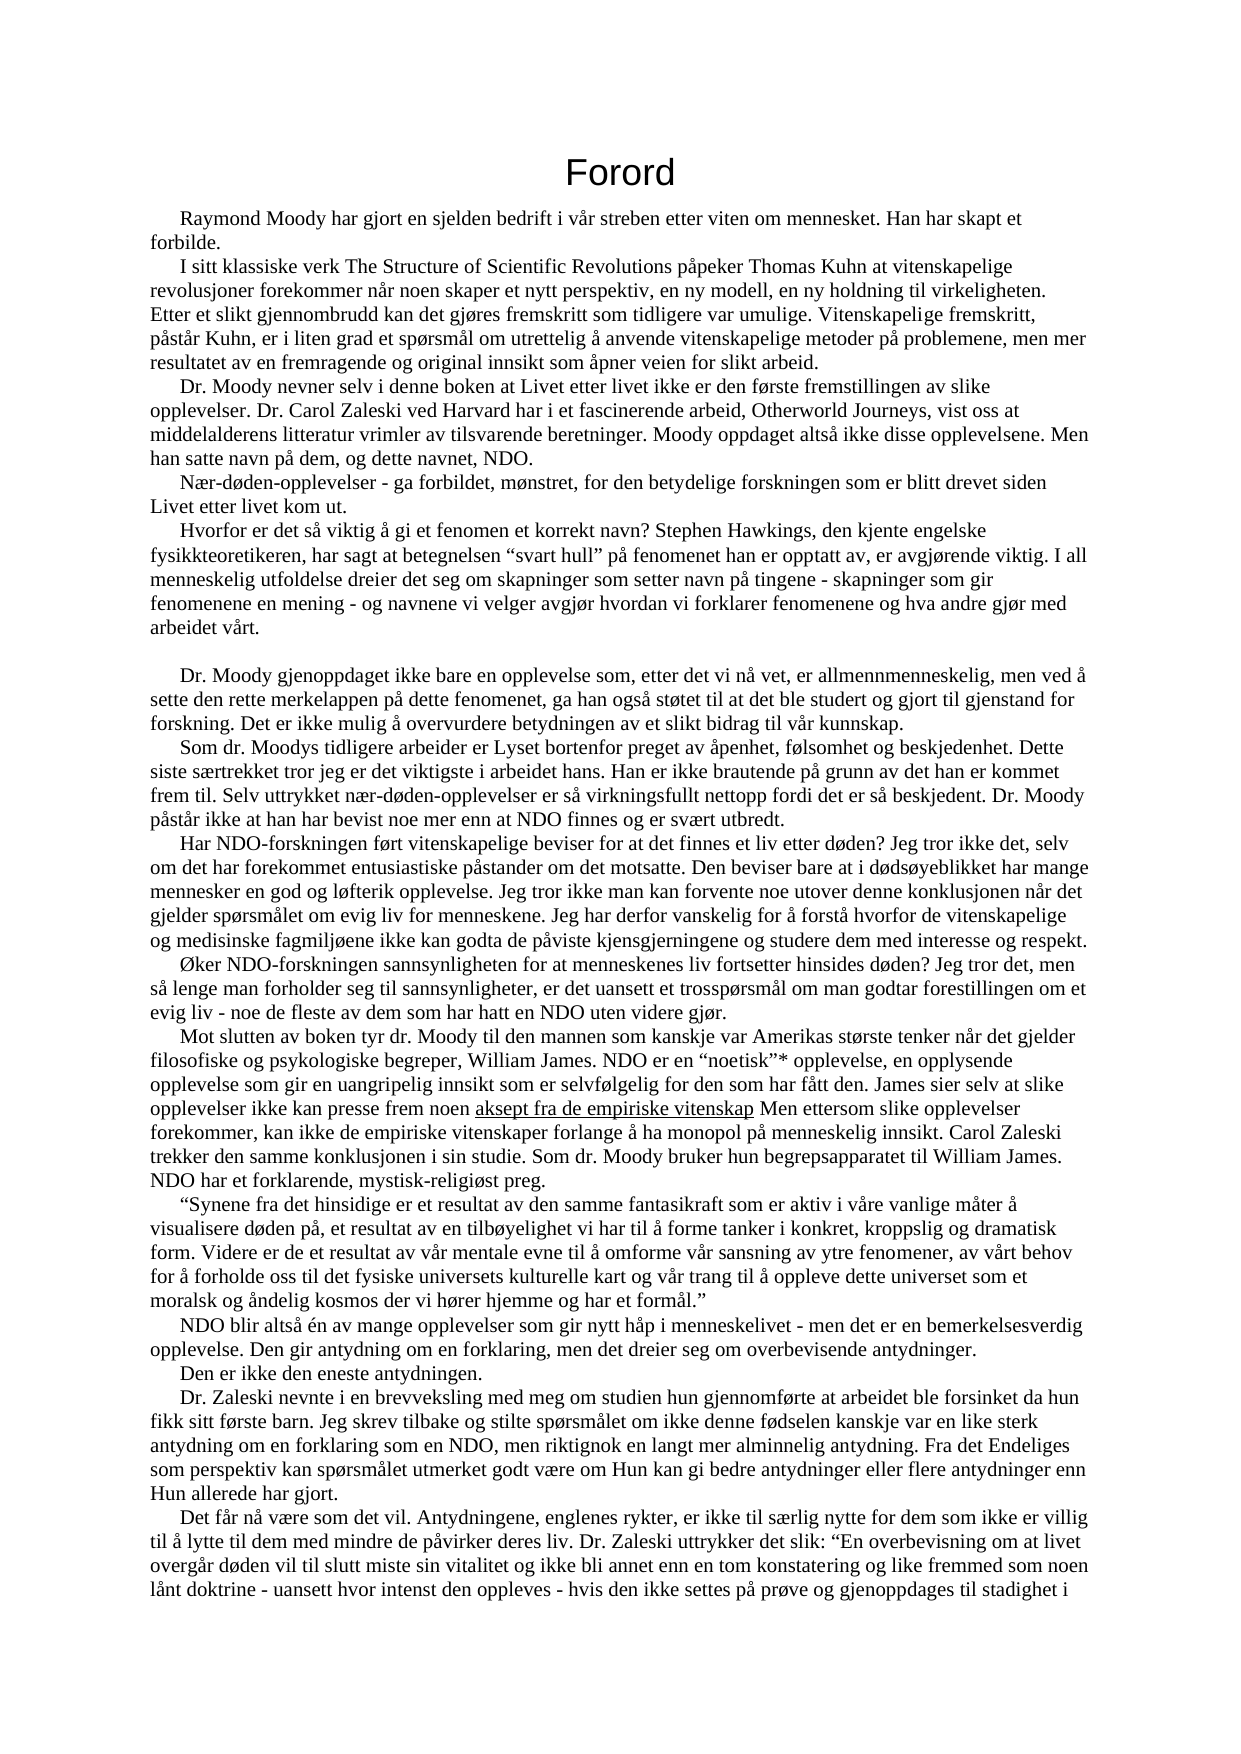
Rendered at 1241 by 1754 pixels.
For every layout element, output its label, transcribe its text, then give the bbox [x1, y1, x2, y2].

text “Synene fra det hinsidige er et resultat av den samme fanta­sikraft som er aktiv i våre vanlige måter å visualisere døden på, et resultat av en tilbøyelighet vi har til å forme tanker i konkret, kroppslig og dramatisk form. Videre er de et resultat av vår mentale evne til å omforme vår sansning av ytre feno­mener, av vårt behov for å forholde oss til det fysiske univer­sets kulturelle kart og vår trang til å oppleve dette universet som et moralsk og åndelig kosmos der vi hører hjemme og har et formål.” [150, 1192, 1090, 1312]
text Dr. Zaleski nevnte i en brevveksling med meg om studien hun gjennomførte at arbeidet ble forsinket da hun fikk sitt første barn. Jeg skrev tilbake og stilte spørsmålet om ikke den­ne fødselen kanskje var en like sterk antydning om en forkla­ring som en NDO, men riktignok en langt mer alminnelig an­tydning. Fra det Endeliges som perspektiv kan spørsmålet ut­merket godt være om Hun kan gi bedre antydninger eller flere antydninger enn Hun allerede har gjort. [150, 1385, 1090, 1505]
text Hvorfor er det så viktig å gi et fenomen et korrekt navn? Stephen Hawkings, den kjente engelske fysikkteoretikeren, har sagt at betegnelsen “svart hull” på fenomenet han er opp­tatt av, er avgjørende viktig. I all menneskelig utfoldelse drei­er det seg om skapninger som setter navn på tingene - skap­ninger som gir fenomenene en mening - og navnene vi velger avgjør hvordan vi forklarer fenomenene og hva andre gjør med arbeidet vårt. [150, 518, 1090, 639]
text Mot slutten av boken tyr dr. Moody til den mannen som kanskje var Amerikas største tenker når det gjelder filosofiske og psykologiske begreper, William James. NDO er en “noe­tisk”* opplevelse, en opplysende opplevelse som gir en uangri­pelig innsikt som er selvfølgelig for den som har fått den. James sier selv at slike opplevelser ikke kan presse frem noen aksept fra de empiriske vitenskap Men ettersom slike opp­levelser forekommer, kan ikke de empiriske vitenskaper for­lange å ha monopol på menneskelig innsikt. Carol Zaleski trekker den samme konklusjonen i sin studie. Som dr. Moody bruker hun begrepsapparatet til William James. NDO har et forklarende, mystisk-religiøst preg. [150, 1024, 1090, 1192]
text Nær-døden-opplevelser - ga forbildet, mønstret, for den bety­delige forskningen som er blitt drevet siden Livet etter livet kom ut. [150, 470, 1090, 518]
text Det får nå være som det vil. Antydningene, englenes rykter, er ikke til særlig nytte for dem som ikke er villig til å lytte til dem med mindre de påvirker deres liv. Dr. Zaleski uttrykker det slik: “En overbevisning om at livet overgår døden vil til slutt miste sin vitalitet og ikke bli annet enn en tom konstate­ring og like fremmed som noen lånt doktrine - uansett hvor in­tenst den oppleves - hvis den ikke settes på prøve og gjenopp­dages til stadighet i [150, 1505, 1090, 1601]
text Øker NDO-forskningen sannsynligheten for at menneske­nes liv fortsetter hinsides døden? Jeg tror det, men så lenge man forholder seg til sannsynligheter, er det uansett et tros­spørsmål om man godtar forestillingen om et evig liv - noe de fleste av dem som har hatt en NDO uten videre gjør. [150, 952, 1090, 1024]
text Som dr. Moodys tidligere arbeider er Lyset bortenfor preget av åpenhet, følsomhet og beskjedenhet. Dette siste særtrekket tror jeg er det viktigste i arbeidet hans. Han er ikke brautende på grunn av det han er kommet frem til. Selv uttrykket nær-døden-opplevelser er så virkningsfullt nettopp fordi det er så beskjedent. Dr. Moody påstår ikke at han har bevist noe mer enn at NDO finnes og er svært utbredt. [150, 735, 1090, 831]
text I sitt klassiske verk The Structure of Scientific Revolutions påpeker Thomas Kuhn at vitenskapelige revolusjoner fore­kommer når noen skaper et nytt perspektiv, en ny modell, en ny holdning til virkeligheten. Etter et slikt gjennombrudd kan det gjøres fremskritt som tidligere var umulige. Vitenskapeli­ge fremskritt, påstår Kuhn, er i liten grad et spørsmål om utrettelig å anvende vitenskapelige metoder på problemene, men mer resultatet av en fremragende og original innsikt som åpner veien for slikt arbeid. [150, 254, 1090, 374]
text Den er ikke den eneste antydningen. [150, 1361, 1090, 1385]
text Har NDO-forskningen ført vitenskapelige beviser for at det finnes et liv etter døden? Jeg tror ikke det, selv om det har fo­rekommet entusiastiske påstander om det motsatte. Den bevi­ser bare at i dødsøyeblikket har mange mennesker en god og løfterik opplevelse. Jeg tror ikke man kan forvente noe utover denne konklusjonen når det gjelder spørsmålet om evig liv for menneskene. Jeg har derfor vanskelig for å forstå hvorfor de vitenskapelige og medisinske fagmiljøene ikke kan godta de påviste kjensgjerningene og studere dem med interesse og re­spekt. [150, 831, 1090, 952]
text Dr. Moody gjenoppdaget ikke bare en opplevelse som, et­ter det vi nå vet, er allmennmenneskelig, men ved å sette den rette merkelappen på dette fenomenet, ga han også støtet til at det ble studert og gjort til gjenstand for forskning. Det er ikke mulig å overvurdere betydningen av et slikt bidrag til vår kunnskap. [150, 663, 1090, 735]
text NDO blir altså én av mange opplevelser som gir nytt håp i menneskelivet - men det er en bemerkelsesverdig opplevelse. Den gir antydning om en forklaring, men det dreier seg om overbevisende antydninger. [150, 1312, 1090, 1361]
subtitle Forord [150, 150, 1090, 193]
text Raymond Moody har gjort en sjelden bedrift i vår streben et­ter viten om mennesket. Han har skapt et forbilde. [150, 206, 1090, 254]
text Dr. Moody nevner selv i denne boken at Livet etter livet ikke er den første fremstillingen av slike opplevelser. Dr. Carol Zaleski ved Harvard har i et fascinerende arbeid, Otherworld Journeys, vist oss at middelalderens litteratur vrimler av tilsva­rende beretninger. Moody oppdaget altså ikke disse opplevel­sene. Men han satte navn på dem, og dette navnet, NDO. [150, 374, 1090, 470]
